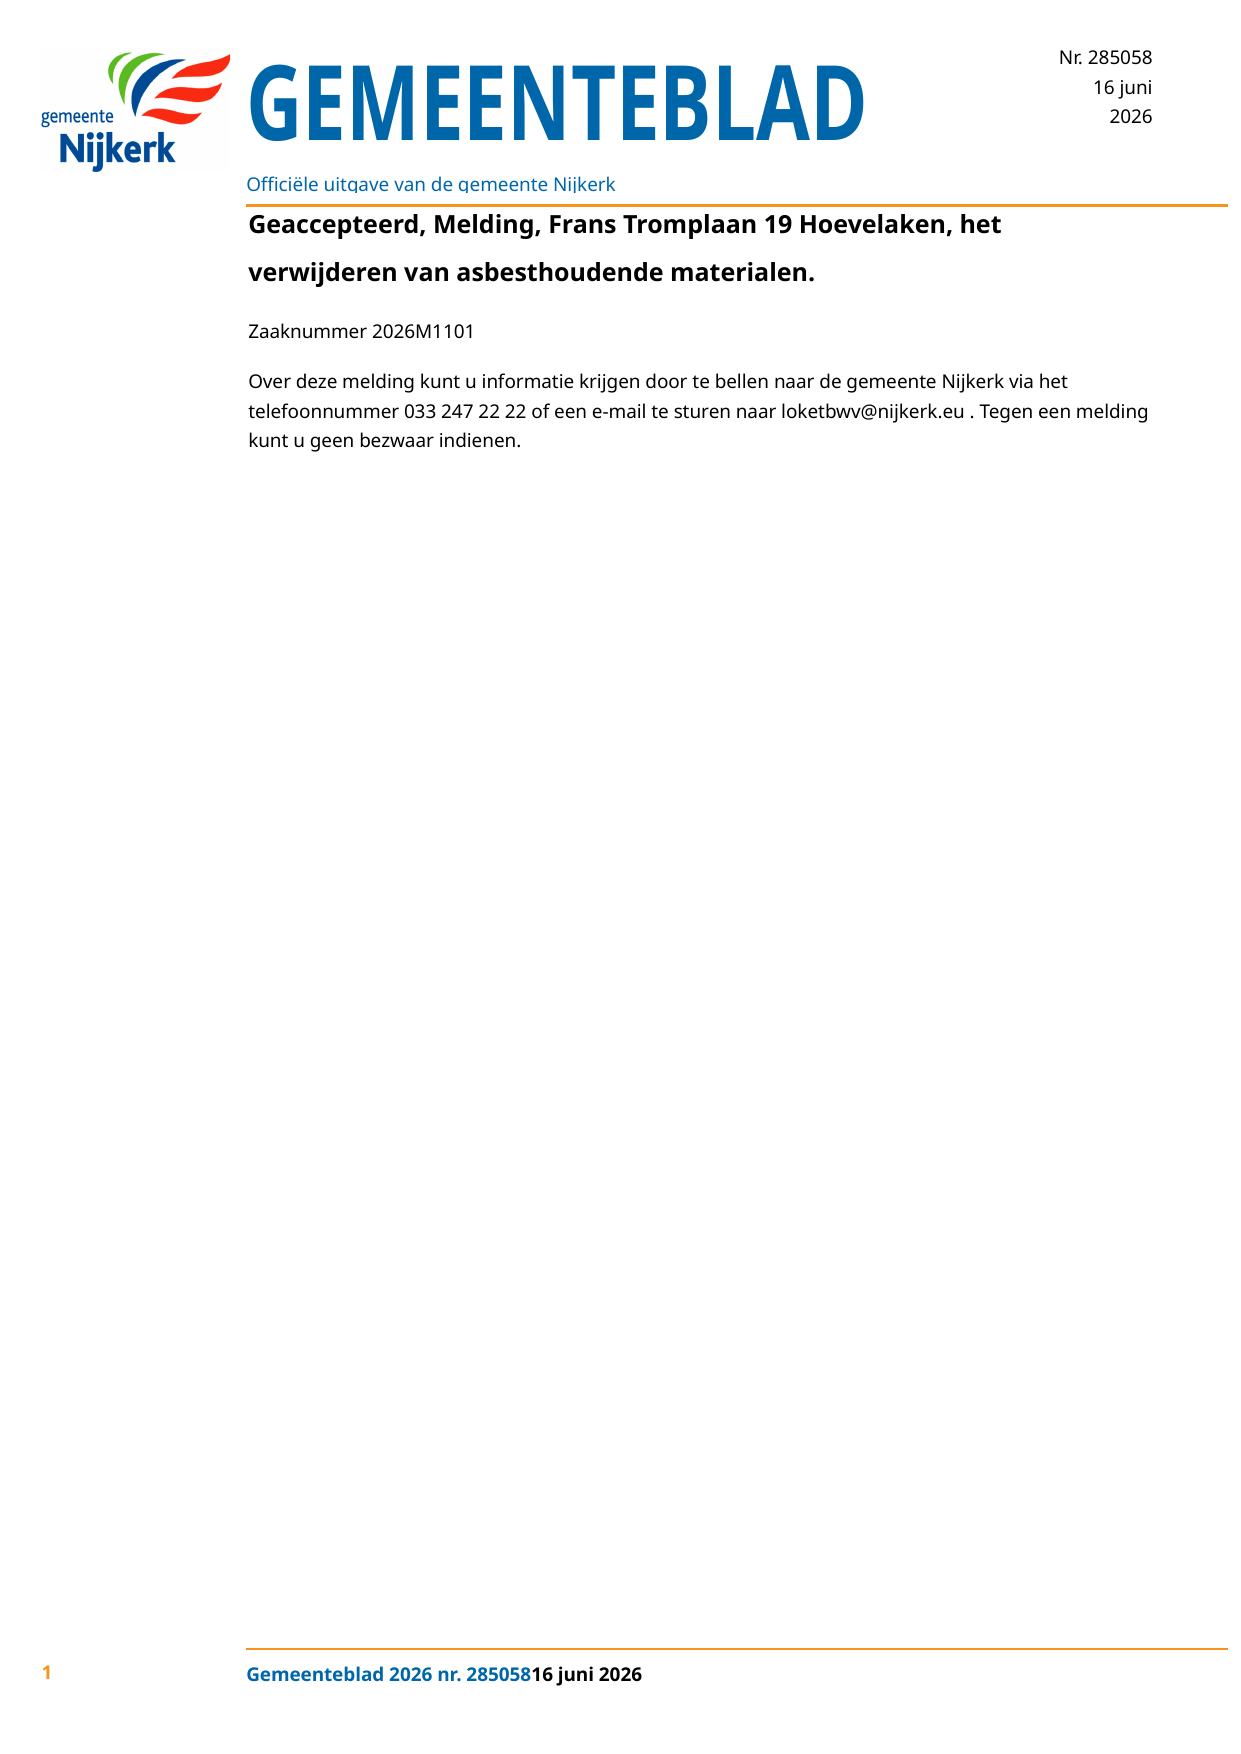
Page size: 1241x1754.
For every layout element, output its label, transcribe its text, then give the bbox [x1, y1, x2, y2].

text Geaccepteerd, Melding, Frans Tromplaan 19 Hoevelaken, het verwijderen van asbesthoudende materialen. [248, 207, 1152, 288]
text Over deze melding kunt u informatie krijgen door te bellen naar de gemeente Nijkerk via het telefoonnummer 033 247 22 22 of een e-mail te sturen naar loketbwv@nijkerk.eu . Tegen een melding kunt u geen bezwaar indienen. [248, 368, 1152, 453]
text Zaaknummer 2026M1101 [248, 318, 1152, 344]
picture [41, 47, 231, 172]
